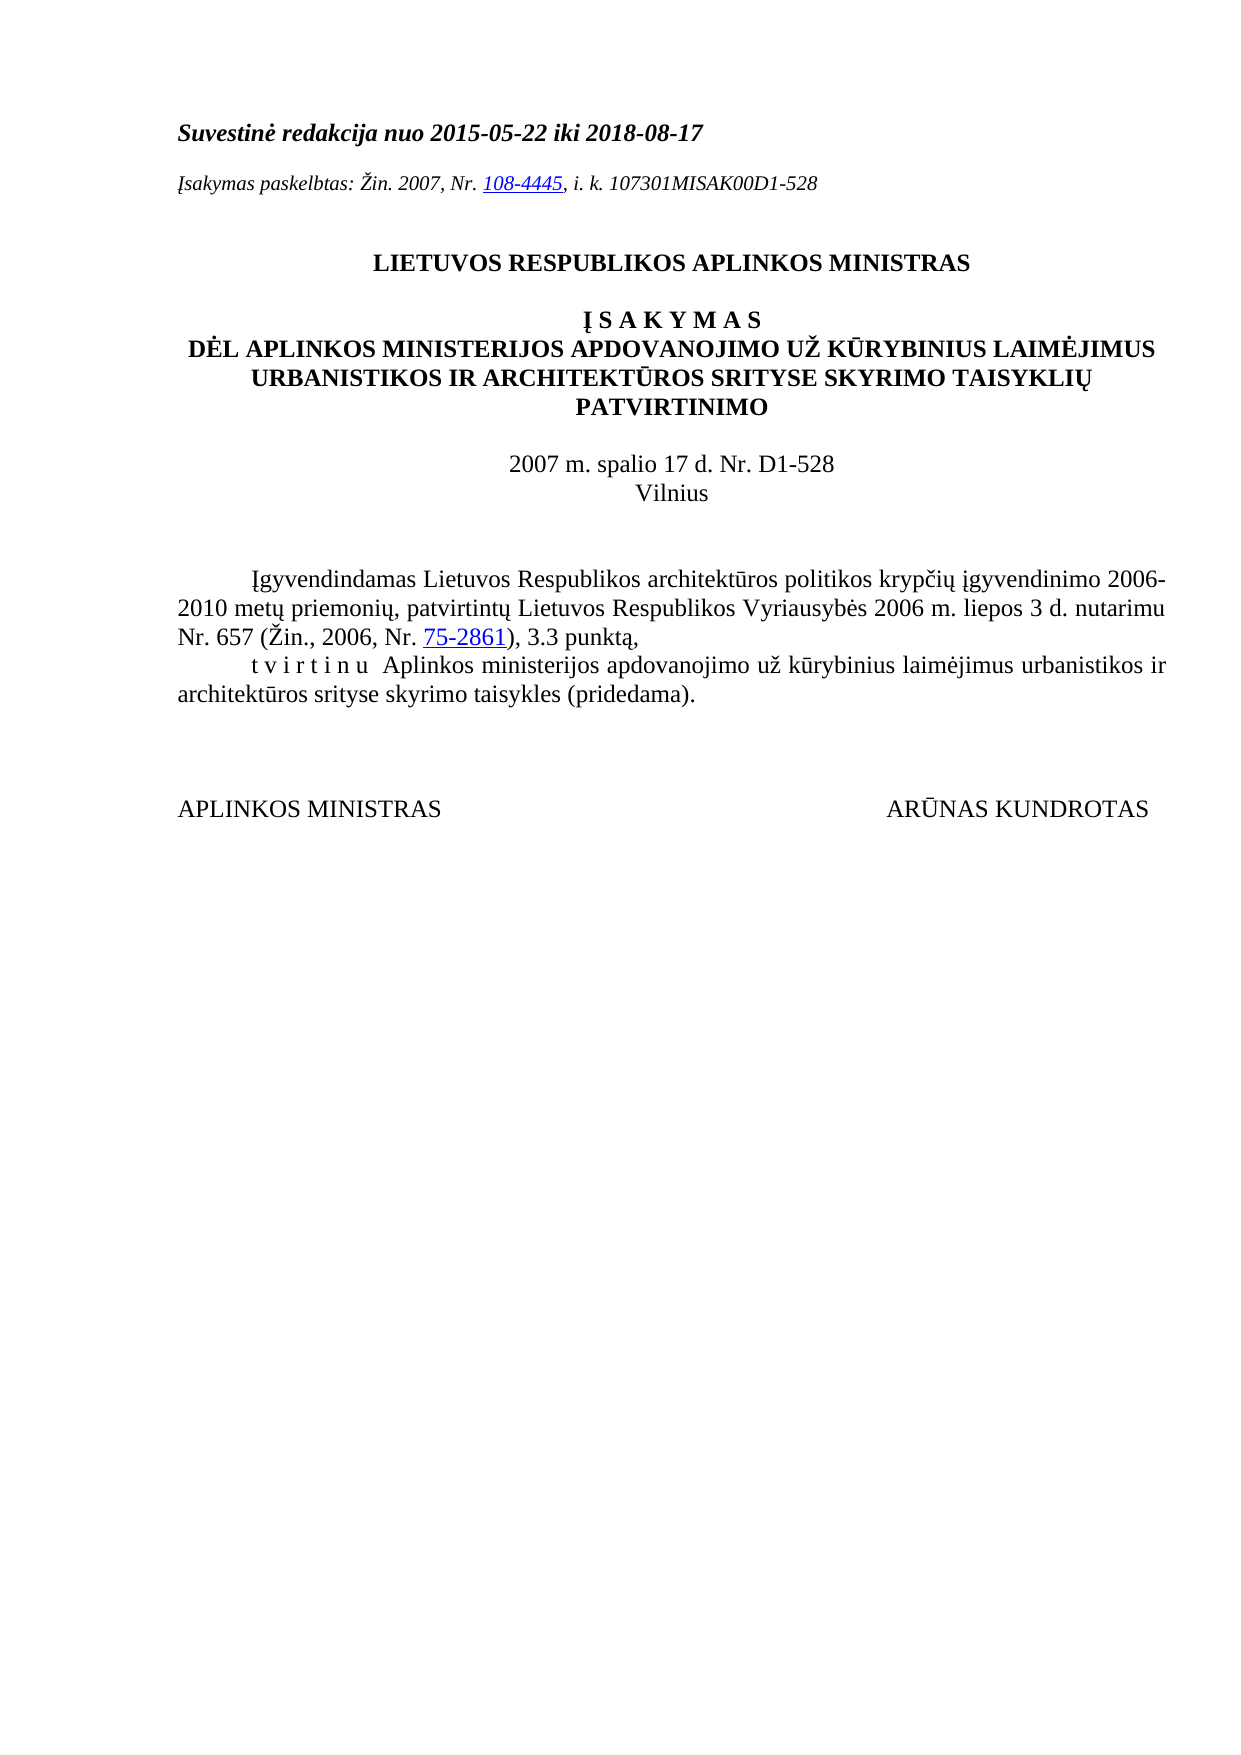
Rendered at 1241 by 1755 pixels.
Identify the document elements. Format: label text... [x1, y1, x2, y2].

text tvirtinu Aplinkos ministerijos apdovanojimo už kūrybinius laimėjimus urbanistikos ir architektūros srityse skyrimo taisykles (pridedama). [177, 650, 1166, 708]
text Į S A K Y M A S [177, 305, 1166, 334]
text Suvestinė redakcija nuo 2015-05-22 iki 2018-08-17 [177, 118, 1166, 147]
text APLINKOS MINISTRAS ARŪNAS KUNDROTAS [177, 794, 1166, 823]
text 2007 m. spalio 17 d. Nr. D1-528 [177, 449, 1166, 478]
text DĖL APLINKOS MINISTERIJOS APDOVANOJIMO UŽ KŪRYBINIUS LAIMĖJIMUS URBANISTIKOS IR ARCHITEKTŪROS SRITYSE SKYRIMO TAISYKLIŲ PATVIRTINIMO [177, 334, 1166, 420]
text Įgyvendindamas Lietuvos Respublikos architektūros politikos krypčių įgyvendinimo 2006-2010 metų priemonių, patvirtintų Lietuvos Respublikos Vyriausybės 2006 m. liepos 3 d. nutarimu Nr. 657 (Žin., 2006, Nr. 75-2861), 3.3 punktą, [177, 564, 1166, 650]
text Įsakymas paskelbtas: Žin. 2007, Nr. 108-4445, i. k. 107301MISAK00D1-528 [177, 171, 1166, 195]
text Vilnius [177, 478, 1166, 507]
text LIETUVOS RESPUBLIKOS APLINKOS MINISTRAS [177, 248, 1166, 277]
